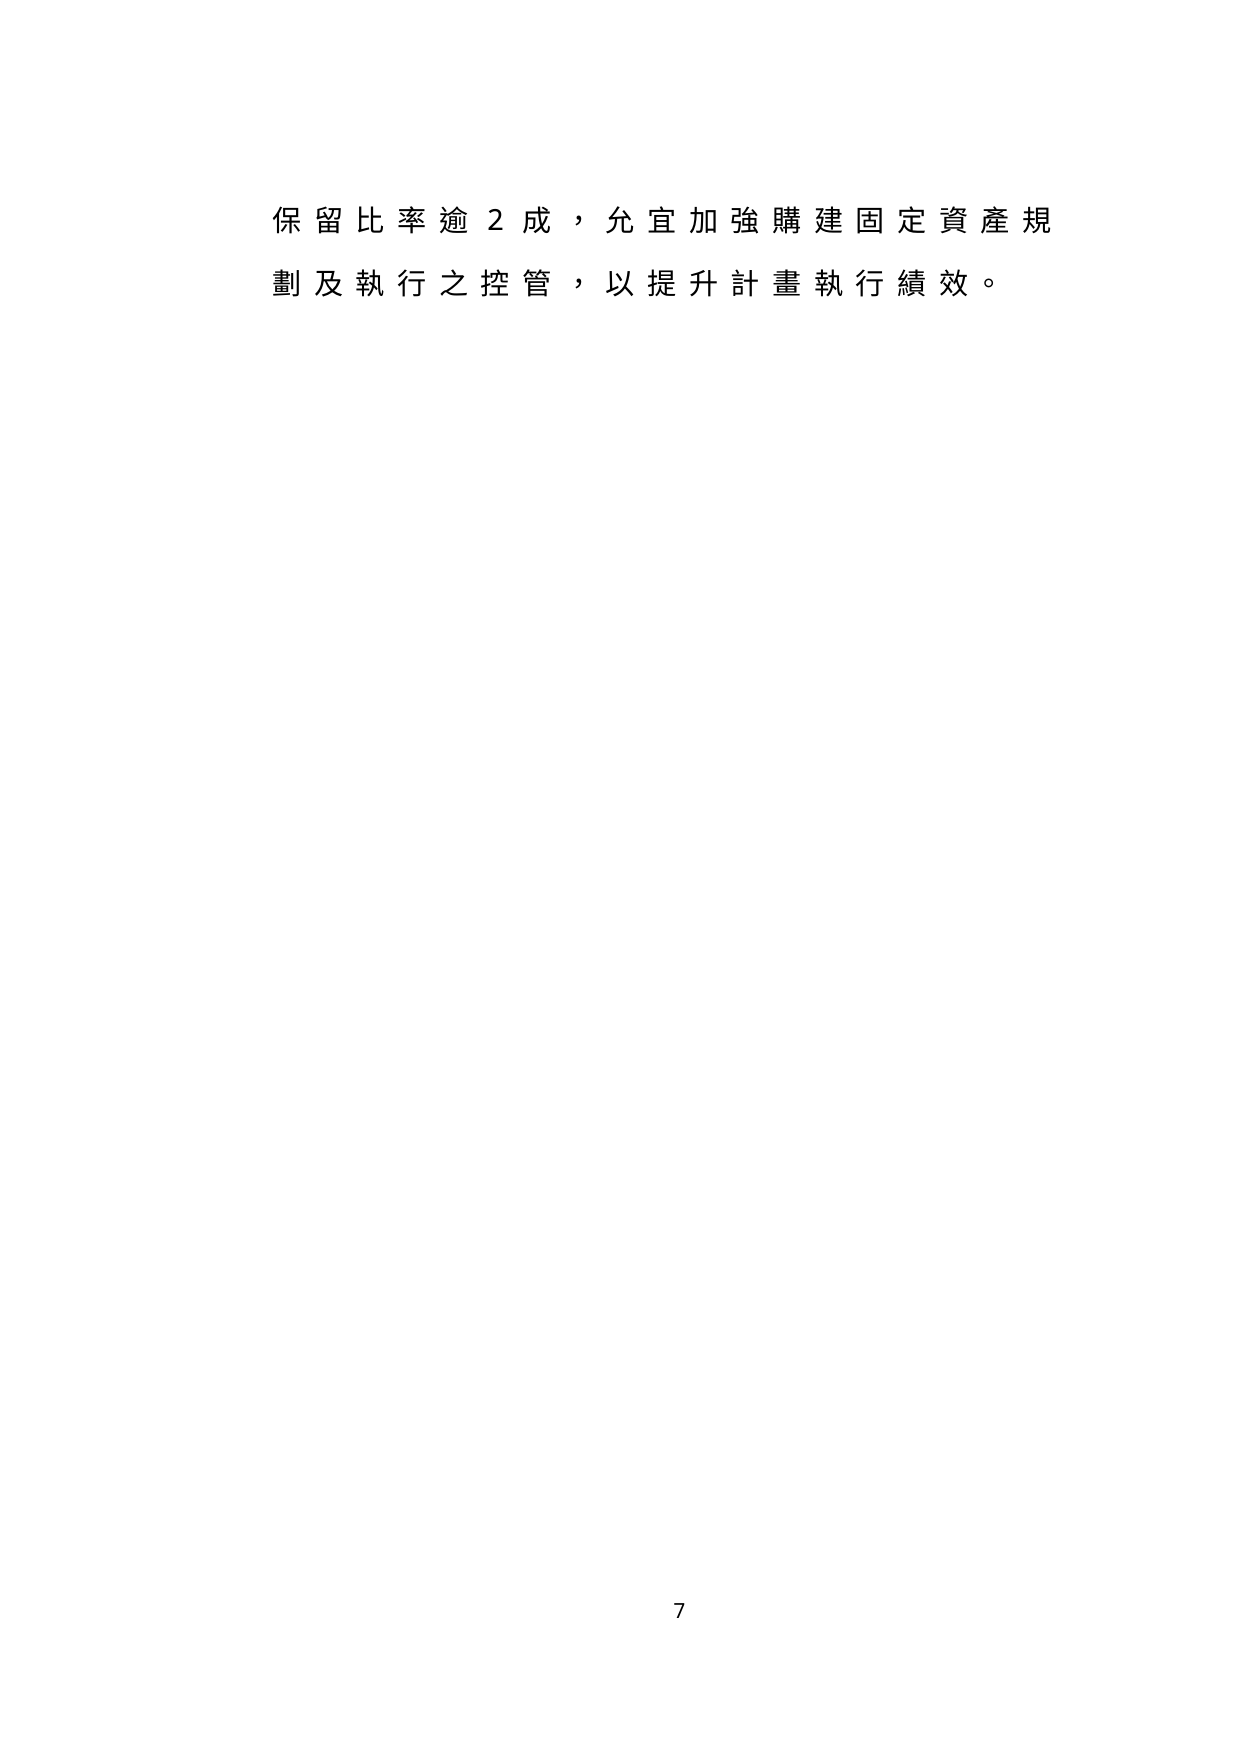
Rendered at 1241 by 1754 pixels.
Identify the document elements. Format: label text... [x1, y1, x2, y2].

text 綜上，林務基金108及109年度「森林遊樂及林業鐵路經營管理計畫」項下購建固定資產決算數占可用預算數之比率均未達7成，110年度執行率雖提升，惟若不計入年度中因訴訟和解支付北門車站飯店移轉費用及退還以前年度開發權利金，執行率仍未達8成，保留比率逾2成，允宜加強購建固定資產規劃及執行之控管，以提升計畫執行績效。 [242, 177, 1058, 302]
